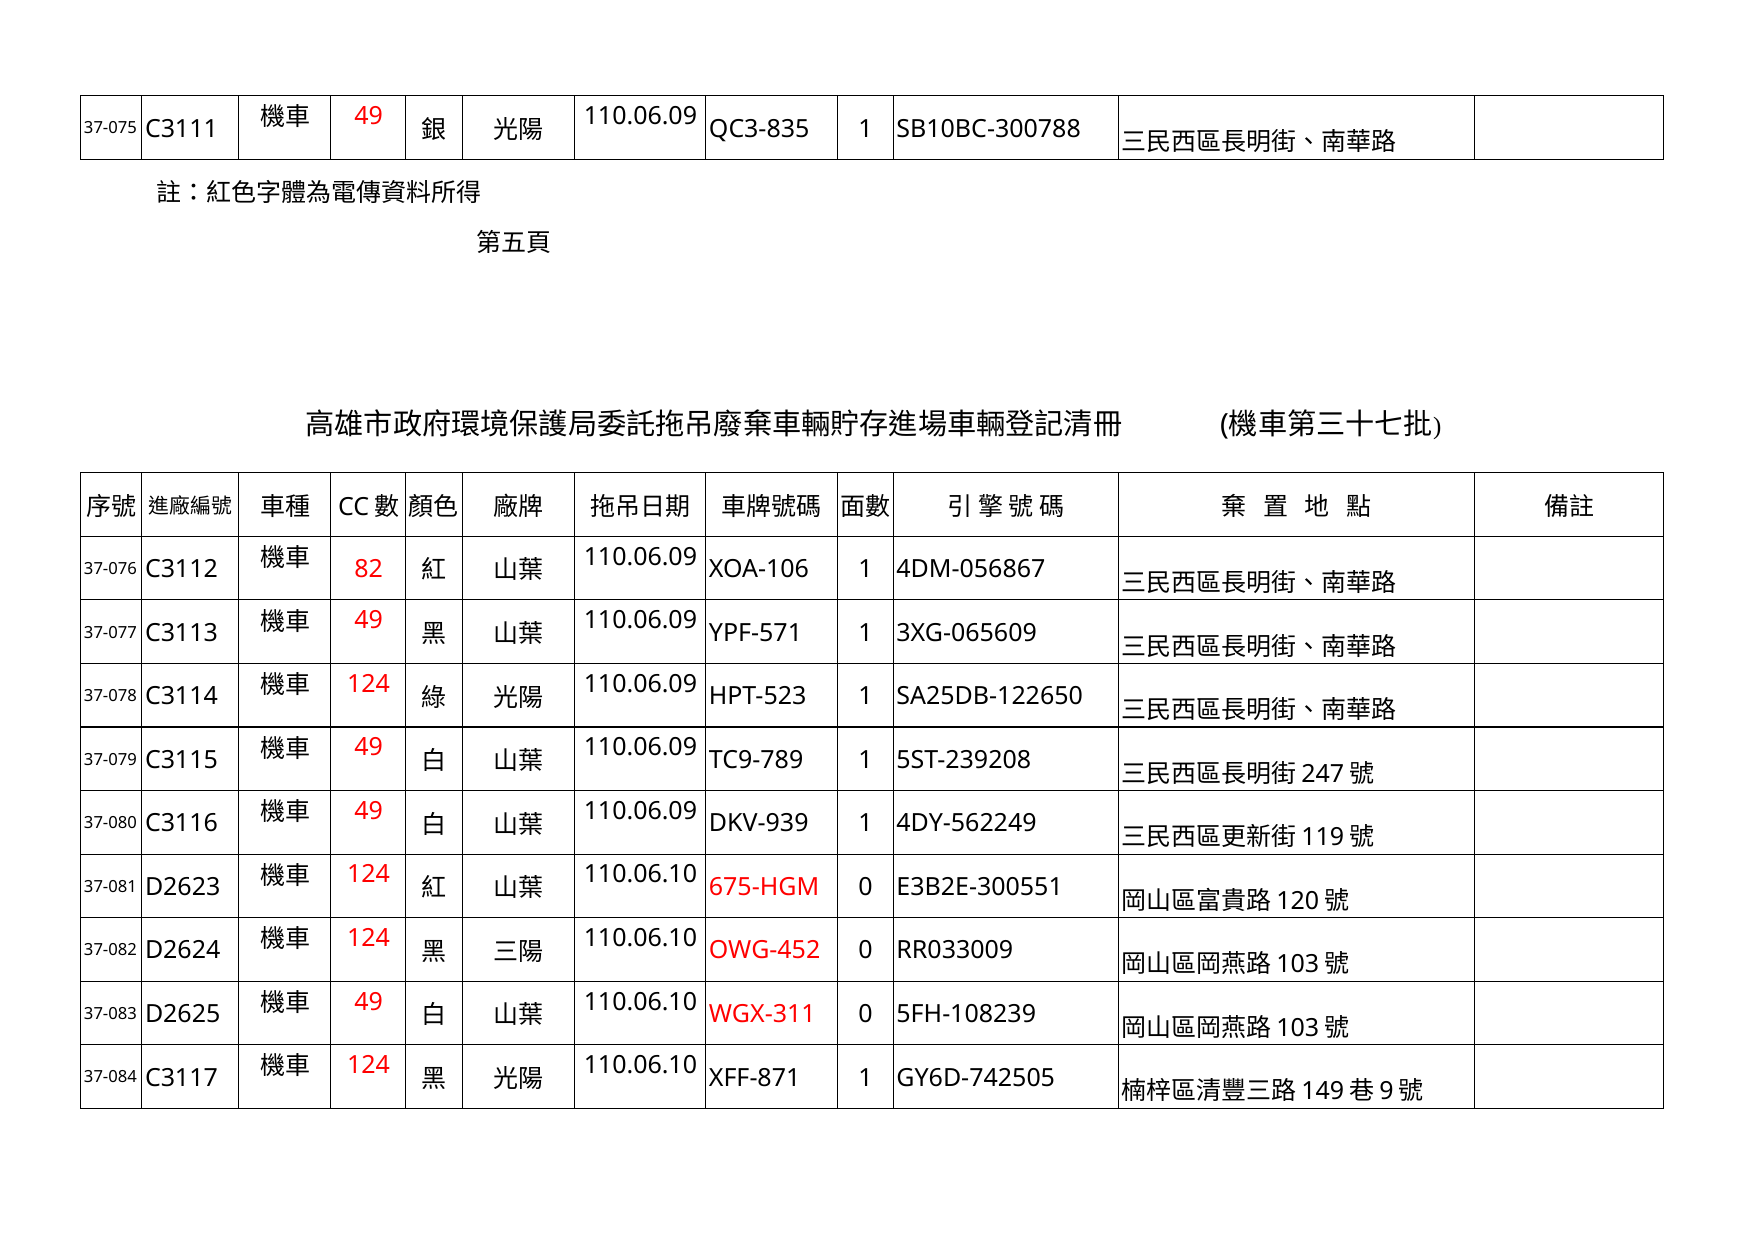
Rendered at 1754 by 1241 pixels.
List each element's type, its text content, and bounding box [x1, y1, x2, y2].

table_cell 5ST-239208 [894, 728, 1118, 790]
table_cell 1 [838, 791, 893, 853]
table_cell 三民西區長明街、南華路 [1119, 600, 1474, 663]
table_cell 山葉 [463, 728, 574, 790]
table_cell 機車 [239, 664, 330, 726]
table_cell 49 [331, 96, 405, 159]
table_cell 光陽 [463, 664, 574, 726]
table_cell 1 [838, 1045, 893, 1108]
table_cell 49 [331, 791, 405, 853]
table_cell 37-081 [81, 855, 141, 917]
table_cell 紅 [406, 855, 462, 917]
table_cell 110.06.09 [575, 600, 705, 663]
table_cell XOA-106 [706, 537, 837, 599]
table_cell 124 [331, 855, 405, 917]
table_cell 山葉 [463, 982, 574, 1044]
table_cell SB10BC-300788 [894, 96, 1118, 159]
table_cell [1475, 918, 1663, 981]
table_cell 白 [406, 982, 462, 1044]
table_cell 37-079 [81, 728, 141, 790]
table_cell 機車 [239, 982, 330, 1044]
table_cell HPT-523 [706, 664, 837, 726]
table_cell 綠 [406, 664, 462, 726]
text 高雄市政府環境保護局委託拖吊廢棄車輛貯存進場車輛登記清冊 (機車第三十七批) [81, 385, 1665, 460]
table_cell 49 [331, 982, 405, 1044]
table_cell 山葉 [463, 855, 574, 917]
table_cell C3113 [142, 600, 238, 663]
table_cell 三民西區長明街247號 [1119, 728, 1474, 790]
table_header 廠牌 [463, 473, 574, 536]
table_cell 1 [838, 728, 893, 790]
table_cell 機車 [239, 96, 330, 159]
table_cell 49 [331, 600, 405, 663]
table_cell 楠梓區清豐三路149巷9號 [1119, 1045, 1474, 1108]
table_cell 37-076 [81, 537, 141, 599]
table_cell 110.06.09 [575, 537, 705, 599]
table_cell 岡山區岡燕路103號 [1119, 982, 1474, 1044]
table_cell XFF-871 [706, 1045, 837, 1108]
table_cell 機車 [239, 537, 330, 599]
table_cell [1475, 982, 1663, 1044]
table_cell 110.06.10 [575, 918, 705, 981]
table_cell 機車 [239, 791, 330, 853]
table_header 車牌號碼 [706, 473, 837, 536]
table_cell YPF-571 [706, 600, 837, 663]
table_cell 110.06.09 [575, 728, 705, 790]
table_cell C3114 [142, 664, 238, 726]
table_header 車種 [239, 473, 330, 536]
table_cell QC3-835 [706, 96, 837, 159]
table_cell 1 [838, 96, 893, 159]
table_cell 37-075 [81, 96, 141, 159]
table_cell WGX-311 [706, 982, 837, 1044]
table_cell 山葉 [463, 537, 574, 599]
table_cell 110.06.10 [575, 1045, 705, 1108]
table_cell [1475, 537, 1663, 599]
table_cell 白 [406, 728, 462, 790]
table_cell 三民西區長明街、南華路 [1119, 96, 1474, 159]
table_cell D2624 [142, 918, 238, 981]
table_cell 3XG-065609 [894, 600, 1118, 663]
table_cell RR033009 [894, 918, 1118, 981]
table_cell D2625 [142, 982, 238, 1044]
table_header 面數 [838, 473, 893, 536]
table_cell 37-083 [81, 982, 141, 1044]
table_cell C3115 [142, 728, 238, 790]
table_header CC數 [331, 473, 405, 536]
table_cell [1475, 96, 1663, 159]
table_cell 三陽 [463, 918, 574, 981]
table_cell C3112 [142, 537, 238, 599]
table_cell 1 [838, 537, 893, 599]
table_cell 124 [331, 918, 405, 981]
table_cell [1475, 1045, 1663, 1108]
table_cell 岡山區岡燕路103號 [1119, 918, 1474, 981]
table_cell 黑 [406, 600, 462, 663]
table_cell E3B2E-300551 [894, 855, 1118, 917]
table_cell 機車 [239, 1045, 330, 1108]
table_cell 124 [331, 1045, 405, 1108]
table_cell SA25DB-122650 [894, 664, 1118, 726]
table_cell 110.06.09 [575, 664, 705, 726]
table_cell 37-080 [81, 791, 141, 853]
table_cell 黑 [406, 918, 462, 981]
table_cell 機車 [239, 918, 330, 981]
table_cell 37-077 [81, 600, 141, 663]
table_cell 機車 [239, 600, 330, 663]
table_cell 82 [331, 537, 405, 599]
table_cell 機車 [239, 728, 330, 790]
table_cell GY6D-742505 [894, 1045, 1118, 1108]
table_cell TC9-789 [706, 728, 837, 790]
table_header 拖吊日期 [575, 473, 705, 536]
table_cell DKV-939 [706, 791, 837, 853]
table_cell 1 [838, 664, 893, 726]
table_cell 37-078 [81, 664, 141, 726]
table_cell C3111 [142, 96, 238, 159]
text 註：紅色字體為電傳資料所得 [106, 172, 1665, 210]
table_cell 三民西區更新街119號 [1119, 791, 1474, 853]
table_cell 0 [838, 982, 893, 1044]
table_cell D2623 [142, 855, 238, 917]
table_cell 黑 [406, 1045, 462, 1108]
text 第五頁 [106, 222, 1665, 260]
table_cell 三民西區長明街、南華路 [1119, 664, 1474, 726]
table_cell [1475, 664, 1663, 726]
table_cell 37-084 [81, 1045, 141, 1108]
table_cell [1475, 855, 1663, 917]
table_cell 山葉 [463, 791, 574, 853]
table_cell 銀 [406, 96, 462, 159]
table_cell 110.06.10 [575, 982, 705, 1044]
table_cell 124 [331, 664, 405, 726]
table_cell 110.06.09 [575, 791, 705, 853]
table_cell [1475, 791, 1663, 853]
table_cell 1 [838, 600, 893, 663]
table_cell 675-HGM [706, 855, 837, 917]
table_cell 三民西區長明街、南華路 [1119, 537, 1474, 599]
table_cell C3117 [142, 1045, 238, 1108]
table_cell [1475, 728, 1663, 790]
table_cell OWG-452 [706, 918, 837, 981]
table_cell 4DM-056867 [894, 537, 1118, 599]
table_cell 白 [406, 791, 462, 853]
table_cell 機車 [239, 855, 330, 917]
table_cell 49 [331, 728, 405, 790]
table_cell 岡山區富貴路120號 [1119, 855, 1474, 917]
table_header 序號 [81, 473, 141, 536]
table_cell 110.06.09 [575, 96, 705, 159]
table_cell 光陽 [463, 1045, 574, 1108]
table_header 棄 置 地 點 [1119, 473, 1474, 536]
table_header 進廠編號 [142, 473, 238, 536]
table_cell 0 [838, 918, 893, 981]
table_cell C3116 [142, 791, 238, 853]
table_header 備註 [1475, 473, 1663, 536]
table_header 顏色 [406, 473, 462, 536]
table_cell 4DY-562249 [894, 791, 1118, 853]
table_cell 紅 [406, 537, 462, 599]
table_cell 光陽 [463, 96, 574, 159]
table_cell 37-082 [81, 918, 141, 981]
table_header 引 擎 號 碼 [894, 473, 1118, 536]
table_cell 山葉 [463, 600, 574, 663]
table_cell 110.06.10 [575, 855, 705, 917]
table_cell [1475, 600, 1663, 663]
table_cell 5FH-108239 [894, 982, 1118, 1044]
table_cell 0 [838, 855, 893, 917]
